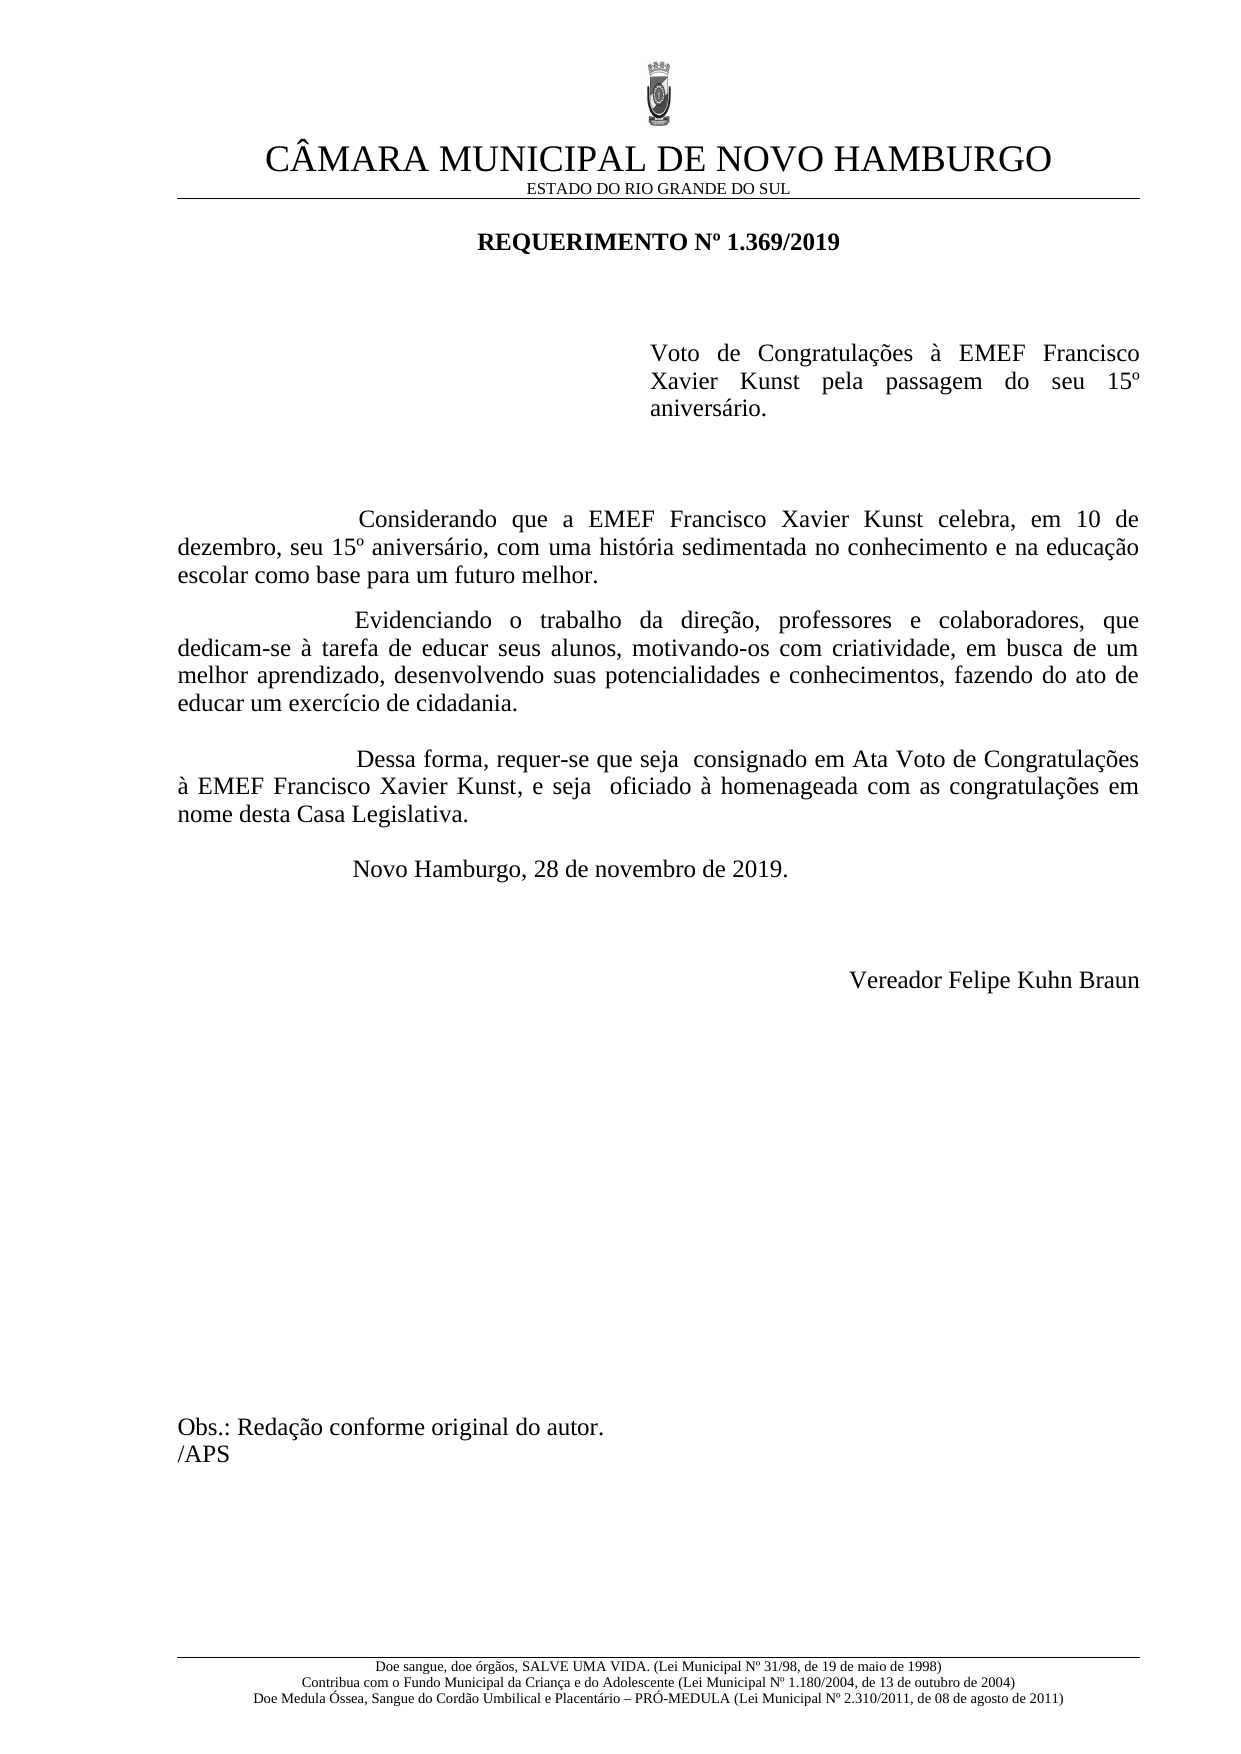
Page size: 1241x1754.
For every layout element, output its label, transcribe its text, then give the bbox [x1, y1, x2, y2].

text REQUERIMENTO Nº 1.369/2019 [177, 228, 1140, 256]
text Voto de Congratulações à EMEF Francisco Xavier Kunst pela passagem do seu 15º aniversário. [650, 339, 1140, 422]
text Dessa forma, requer-se que seja consignado em Ata Voto de Congratulações à EMEF Francisco Xavier Kunst, e seja oficiado à homenageada com as congratulações em nome desta Casa Legislativa. [177, 745, 1140, 828]
text Vereador Felipe Kuhn Braun [177, 966, 1140, 994]
text Obs.: Redação conforme original do autor. [177, 1413, 1140, 1440]
text Considerando que a EMEF Francisco Xavier Kunst celebra, em 10 de dezembro, seu 15º aniversário, com uma história sedimentada no conhecimento e na educação escolar como base para um futuro melhor. [177, 505, 1140, 588]
text Novo Hamburgo, 28 de novembro de 2019. [177, 856, 1140, 883]
text Evidenciando o trabalho da direção, professores e colaboradores, que dedicam-se à tarefa de educar seus alunos, motivando-os com criatividade, em busca de um melhor aprendizado, desenvolvendo suas potencialidades e conhecimentos, fazendo do ato de educar um exercício de cidadania. [177, 606, 1140, 717]
text /APS [177, 1440, 1140, 1468]
